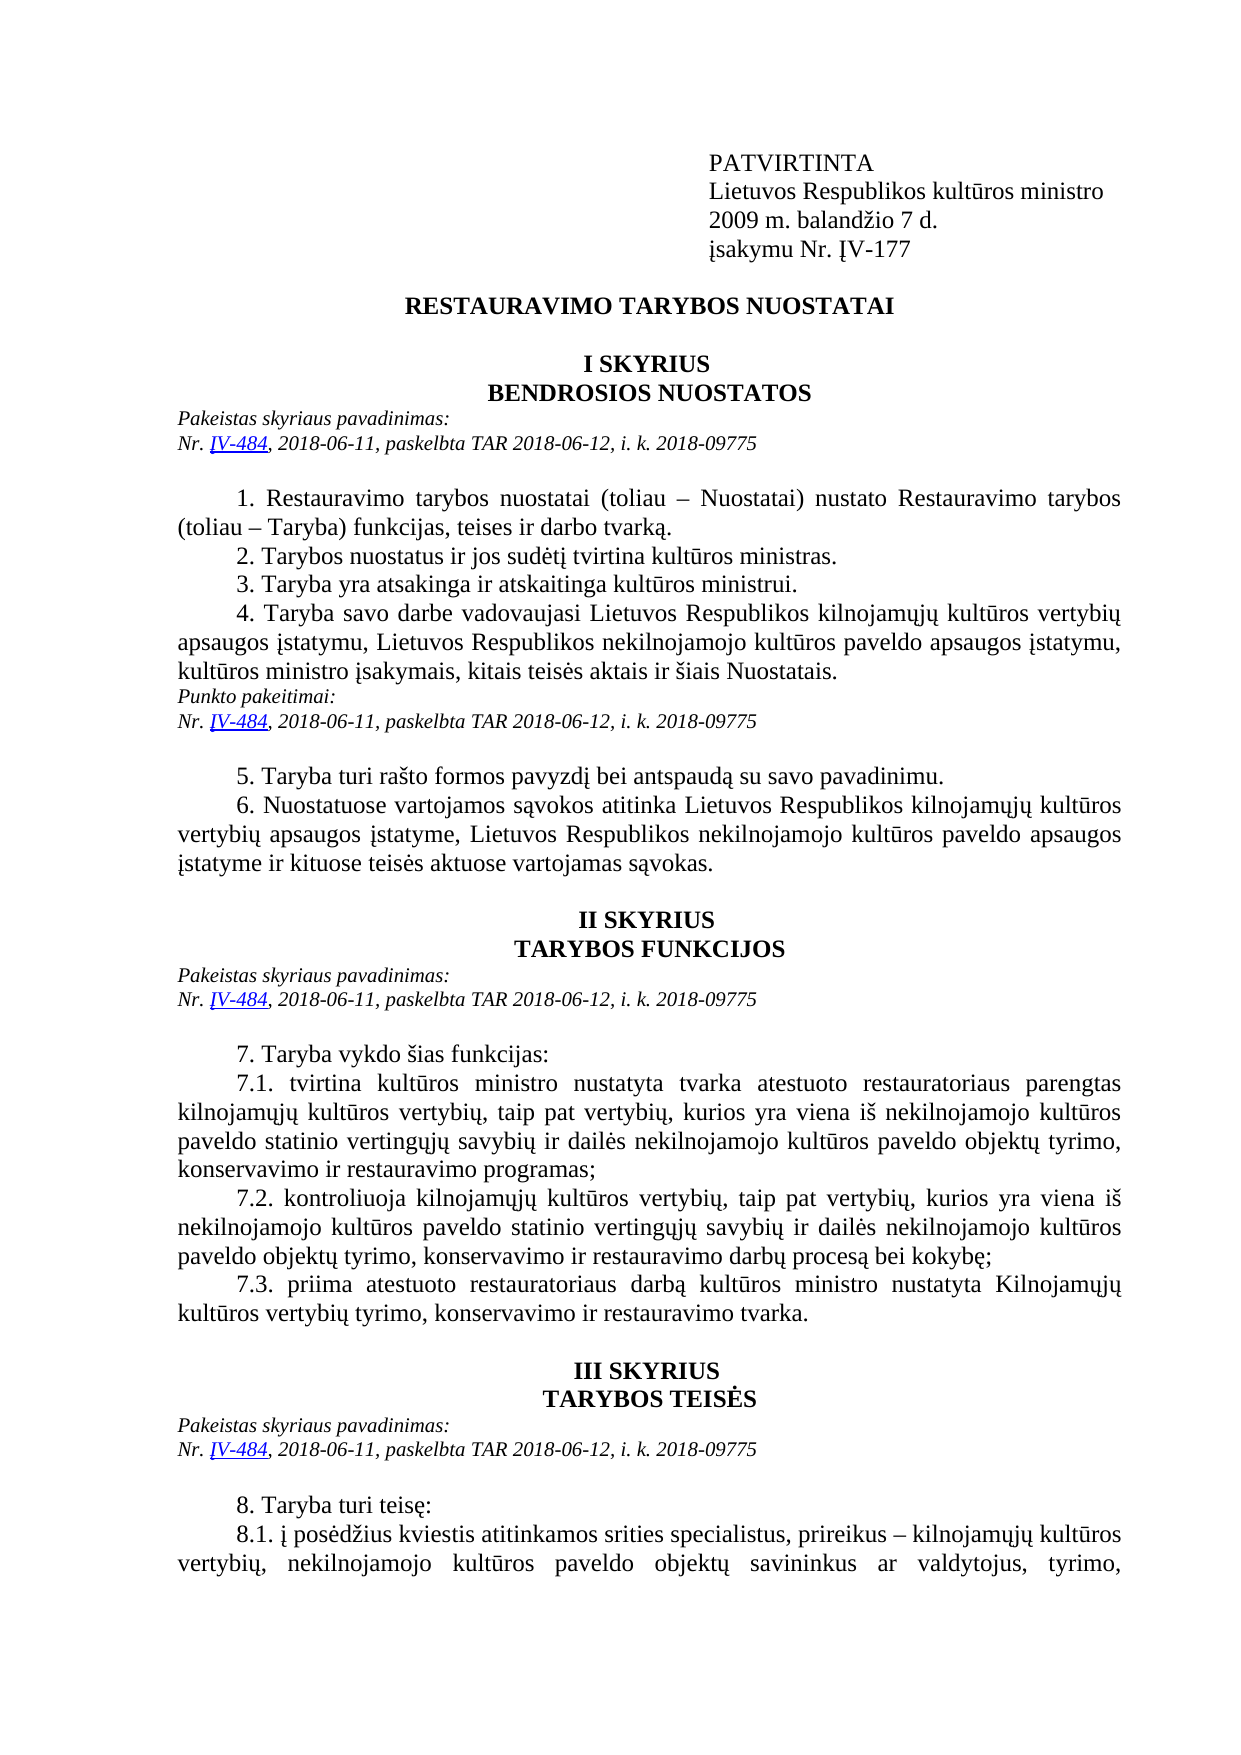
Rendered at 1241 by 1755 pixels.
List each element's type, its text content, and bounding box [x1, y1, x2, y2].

text Pakeistas skyriaus pavadinimas: [177, 406, 1122, 430]
text 4. Taryba savo darbe vadovaujasi Lietuvos Respublikos kilnojamųjų kultūros vertybių apsaugos įstatymu, Lietuvos Respublikos nekilnojamojo kultūros paveldo apsaugos įstatymu, kultūros ministro įsakymais, kitais teisės aktais ir šiais Nuostatais. [177, 598, 1122, 684]
text 5. Taryba turi rašto formos pavyzdį bei antspaudą su savo pavadinimu. [177, 761, 1122, 790]
text 7. Taryba vykdo šias funkcijas: [177, 1039, 1122, 1068]
text įsakymu Nr. ĮV-177 [177, 234, 1122, 263]
text Lietuvos Respublikos kultūros ministro [177, 176, 1122, 205]
text 7.1. tvirtina kultūros ministro nustatyta tvarka atestuoto restauratoriaus parengtas kilnojamųjų kultūros vertybių, taip pat vertybių, kurios yra viena iš nekilnojamojo kultūros paveldo statinio vertingųjų savybių ir dailės nekilnojamojo kultūros paveldo objektų tyrimo, konservavimo ir restauravimo programas; [177, 1068, 1122, 1183]
text Nr. ĮV-484, 2018-06-11, paskelbta TAR 2018-06-12, i. k. 2018-09775 [177, 708, 1122, 733]
text PATVIRTINTA [177, 148, 1122, 176]
text 3. Taryba yra atsakinga ir atskaitinga kultūros ministrui. [177, 569, 1122, 598]
text Nr. ĮV-484, 2018-06-11, paskelbta TAR 2018-06-12, i. k. 2018-09775 [177, 1437, 1122, 1461]
text 1. Restauravimo tarybos nuostatai (toliau – Nuostatai) nustato Restauravimo tarybos (toliau – Taryba) funkcijas, teises ir darbo tvarką. [177, 483, 1122, 541]
text Nr. ĮV-484, 2018-06-11, paskelbta TAR 2018-06-12, i. k. 2018-09775 [177, 987, 1122, 1011]
text 7.3. priima atestuoto restauratoriaus darbą kultūros ministro nustatyta Kilnojamųjų kultūros vertybių tyrimo, konservavimo ir restauravimo tvarka. [177, 1269, 1122, 1327]
text Nr. ĮV-484, 2018-06-11, paskelbta TAR 2018-06-12, i. k. 2018-09775 [177, 430, 1122, 454]
text III SKYRIUS TARYBOS TEISĖS [177, 1356, 1122, 1413]
text Pakeistas skyriaus pavadinimas: [177, 963, 1122, 987]
text 8.1. į posėdžius kviestis atitinkamos srities specialistus, prireikus – kilnojamųjų kultūros vertybių, nekilnojamojo kultūros paveldo objektų savininkus ar valdytojus, tyrimo, [177, 1519, 1122, 1576]
text 2. Tarybos nuostatus ir jos sudėtį tvirtina kultūros ministras. [177, 541, 1122, 569]
text 8. Taryba turi teisę: [177, 1490, 1122, 1519]
text 7.2. kontroliuoja kilnojamųjų kultūros vertybių, taip pat vertybių, kurios yra viena iš nekilnojamojo kultūros paveldo statinio vertingųjų savybių ir dailės nekilnojamojo kultūros paveldo objektų tyrimo, konservavimo ir restauravimo darbų procesą bei kokybę; [177, 1183, 1122, 1269]
text Punkto pakeitimai: [177, 684, 1122, 708]
text 2009 m. balandžio 7 d. [177, 205, 1122, 234]
text II SKYRIUS TARYBOS FUNKCIJOS [177, 905, 1122, 963]
text RESTAURAVIMO TARYBOS NUOSTATAI [177, 291, 1122, 320]
text 6. Nuostatuose vartojamos sąvokos atitinka Lietuvos Respublikos kilnojamųjų kultūros vertybių apsaugos įstatyme, Lietuvos Respublikos nekilnojamojo kultūros paveldo apsaugos įstatyme ir kituose teisės aktuose vartojamas sąvokas. [177, 790, 1122, 876]
text Pakeistas skyriaus pavadinimas: [177, 1413, 1122, 1437]
text I SKYRIUS BENDROSIOS NUOSTATOS [177, 349, 1122, 406]
